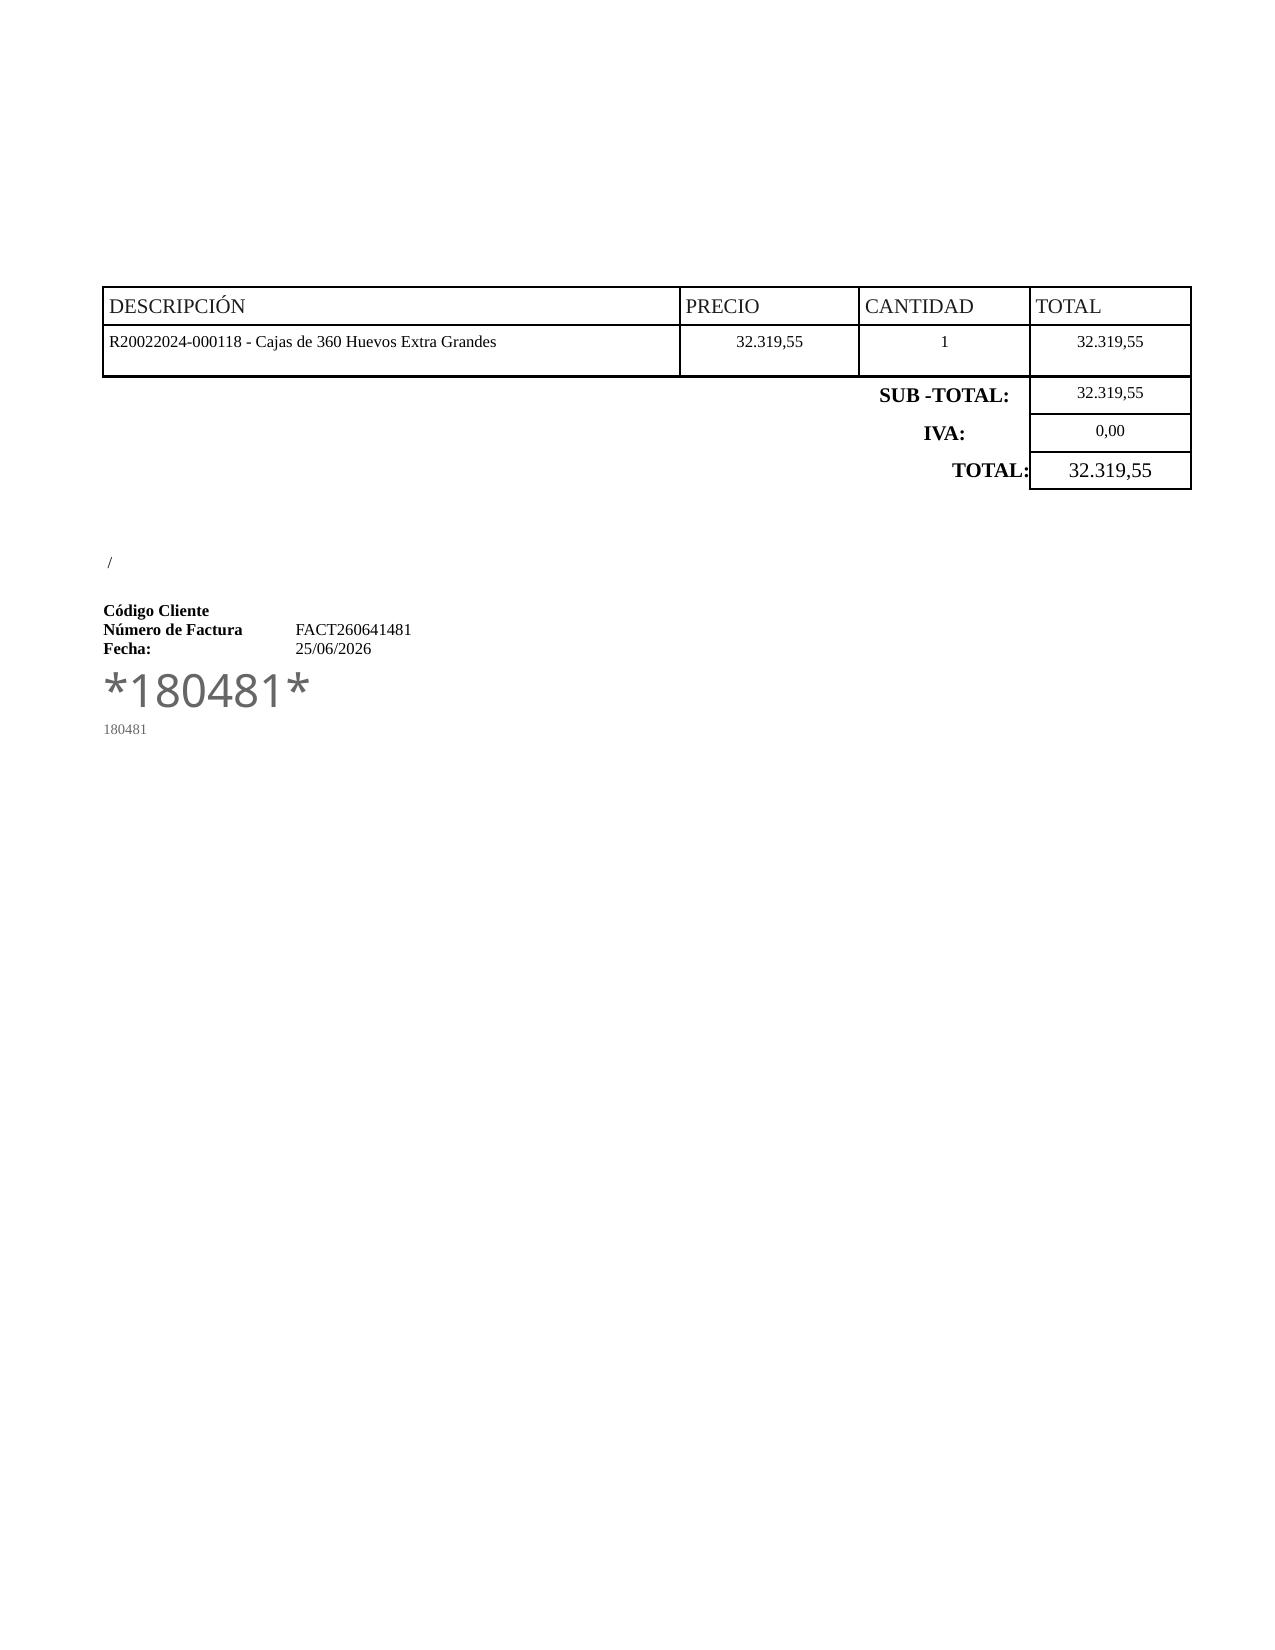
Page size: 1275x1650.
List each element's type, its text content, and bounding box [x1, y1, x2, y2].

table_cell SUB -TOTAL: [859, 378, 1029, 413]
table_cell FACT260641481 [295, 620, 517, 639]
table_cell IVA: [859, 413, 1029, 451]
table_cell [103, 534, 858, 553]
table_header PRECIO [681, 288, 858, 323]
text *180481* [103, 658, 1137, 721]
table_cell R20022024-000118 - Cajas de 360 Huevos Extra Grandes [104, 326, 679, 375]
table_header [295, 601, 517, 620]
table_cell [103, 378, 859, 488]
table_cell 32.319,55 [681, 326, 858, 375]
table_cell 32.319,55 [1031, 453, 1190, 488]
table_cell TOTAL: [859, 451, 1029, 488]
text 180481 [103, 721, 1137, 737]
table_header DESCRIPCIÓN [104, 288, 679, 323]
table_cell 25/06/2026 [295, 639, 517, 658]
table_cell 32.319,55 [1031, 378, 1190, 413]
table_cell 0,00 [1031, 415, 1190, 451]
table_cell 32.319,55 [1031, 326, 1190, 375]
table_cell Número de Factura [103, 620, 295, 639]
table_cell Fecha: [103, 639, 295, 658]
table_header CANTIDAD [860, 288, 1029, 323]
table_cell / [103, 553, 858, 572]
table_cell [103, 514, 858, 533]
table_header Código Cliente [103, 601, 295, 620]
table_header TOTAL [1031, 288, 1190, 323]
table_cell 1 [860, 326, 1029, 375]
table_header [103, 490, 858, 514]
